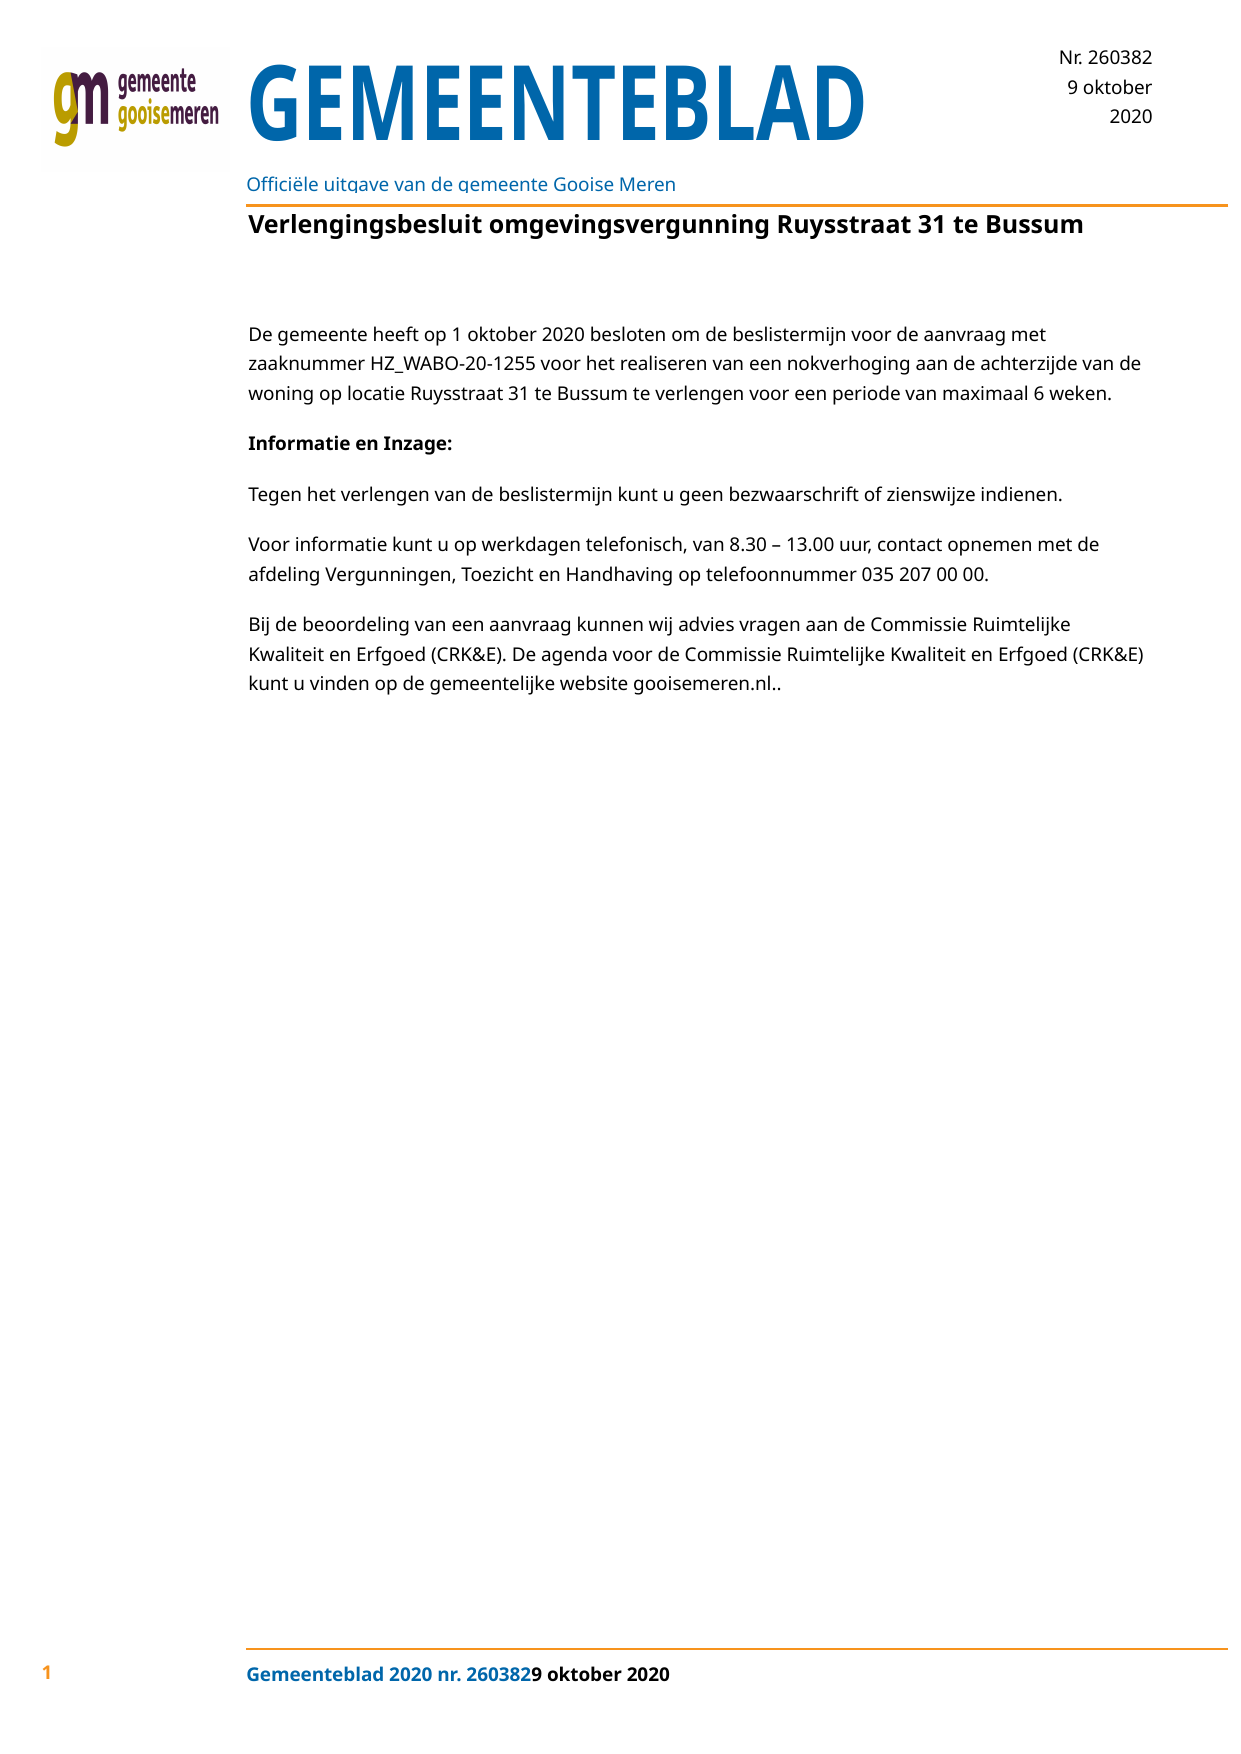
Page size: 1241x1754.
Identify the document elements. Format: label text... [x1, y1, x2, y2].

text Informatie en Inzage: [248, 430, 1152, 456]
text Tegen het verlengen van de beslistermijn kunt u geen bezwaarschrift of zienswijze indienen. [248, 481, 1152, 506]
picture [41, 47, 231, 172]
text Bij de beoordeling van een aanvraag kunnen wij advies vragen aan de Commissie Ruimtelijke Kwaliteit en Erfgoed (CRK&E). De agenda voor de Commissie Ruimtelijke Kwaliteit en Erfgoed (CRK&E) kunt u vinden op de gemeentelijke website gooisemeren.nl.. [248, 611, 1152, 696]
text De gemeente heeft op 1 oktober 2020 besloten om de beslistermijn voor de aanvraag met zaaknummer HZ_WABO-20-1255 voor het realiseren van een nokverhoging aan de achterzijde van de woning op locatie Ruysstraat 31 te Bussum te verlengen voor een periode van maximaal 6 weken. [248, 321, 1152, 406]
text Voor informatie kunt u op werkdagen telefonisch, van 8.30 – 13.00 uur, contact opnemen met de afdeling Vergunningen, Toezicht en Handhaving op telefoonnummer 035 207 00 00. [248, 531, 1152, 586]
text Verlengingsbesluit omgevingsvergunning Ruysstraat 31 te Bussum [248, 207, 1152, 241]
